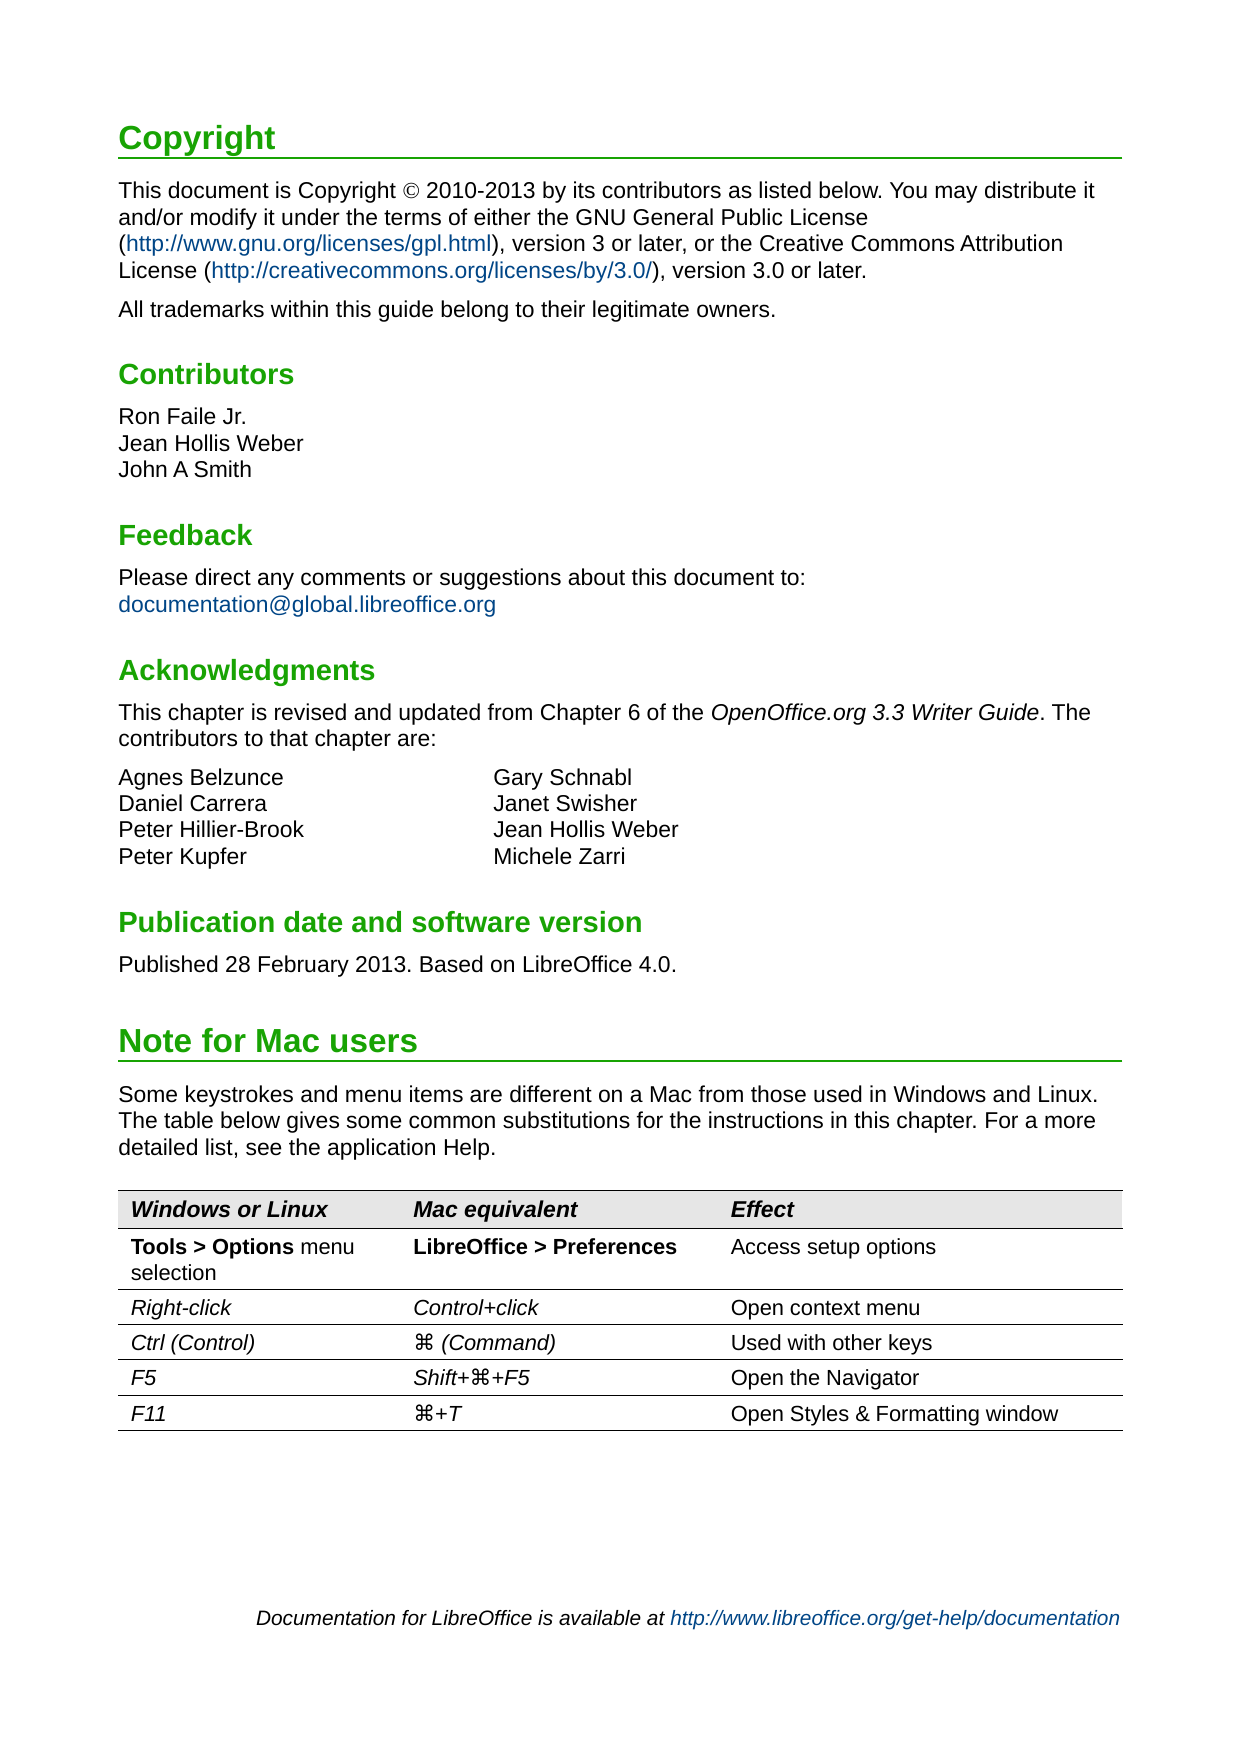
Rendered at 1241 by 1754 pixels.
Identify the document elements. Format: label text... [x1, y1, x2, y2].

subtitle Feedback [118, 518, 1122, 551]
table_cell Tools > Options menu selection [118, 1229, 401, 1289]
text Ron Faile Jr. Jean Hollis Weber John A Smith [118, 403, 1122, 482]
table_cell z+T [401, 1396, 718, 1430]
text This document is Copyright © 2010-2013 by its contributors as listed below. You may distribute it and/or modify it under the terms of either the GNU General Public License (http://www.gnu.org/licenses/gpl.html), version 3 or later, or the Creative Commons Attribution License (http://creativecommons.org/licenses/by/3.0/), version 3.0 or later. [118, 177, 1122, 283]
table_cell Access setup options [718, 1229, 1122, 1289]
table_cell Open Styles & Formatting window [718, 1396, 1122, 1430]
subtitle Acknowledgments [118, 653, 1122, 686]
table_cell Open context menu [718, 1290, 1122, 1324]
table_header Mac equivalent [401, 1191, 718, 1228]
text Published 28 February 2013. Based on LibreOffice 4.0. [118, 951, 1122, 977]
table_header Windows or Linux [118, 1191, 401, 1228]
text All trademarks within this guide belong to their legitimate owners. [118, 296, 1122, 322]
subtitle Contributors [118, 357, 1122, 391]
text Agnes Belzunce Gary Schnabl Daniel Carrera Janet Swisher Peter Hillier-Brook Jean Hollis Weber Peter Kupfer Michele Zarri [118, 764, 1122, 869]
text Please direct any comments or suggestions about this document to: documentation@global.libreoffice.org [118, 564, 1122, 617]
table_cell LibreOffice > Preferences [401, 1229, 718, 1289]
table_cell Ctrl (Control) [118, 1325, 401, 1359]
table_header Effect [718, 1191, 1122, 1228]
table_cell Shift+z+F5 [401, 1360, 718, 1395]
table_cell Open the Navigator [718, 1360, 1122, 1395]
text Some keystrokes and menu items are different on a Mac from those used in Windows and Linux. The table below gives some common substitutions for the instructions in this chapter. For a more detailed list, see the application Help. [118, 1081, 1122, 1160]
subtitle Note for Mac users [118, 1021, 1122, 1060]
table_cell Control+click [401, 1290, 718, 1324]
table_cell Right-click [118, 1290, 401, 1324]
table_cell F5 [118, 1360, 401, 1395]
subtitle Publication date and software version [118, 905, 1122, 938]
text This chapter is revised and updated from Chapter 6 of the OpenOffice.org 3.3 Writer Guide. The contributors to that chapter are: [118, 698, 1122, 751]
table_cell F11 [118, 1396, 401, 1430]
table_cell z (Command) [401, 1325, 718, 1359]
subtitle Copyright [118, 118, 1122, 157]
table_cell Used with other keys [718, 1325, 1122, 1359]
